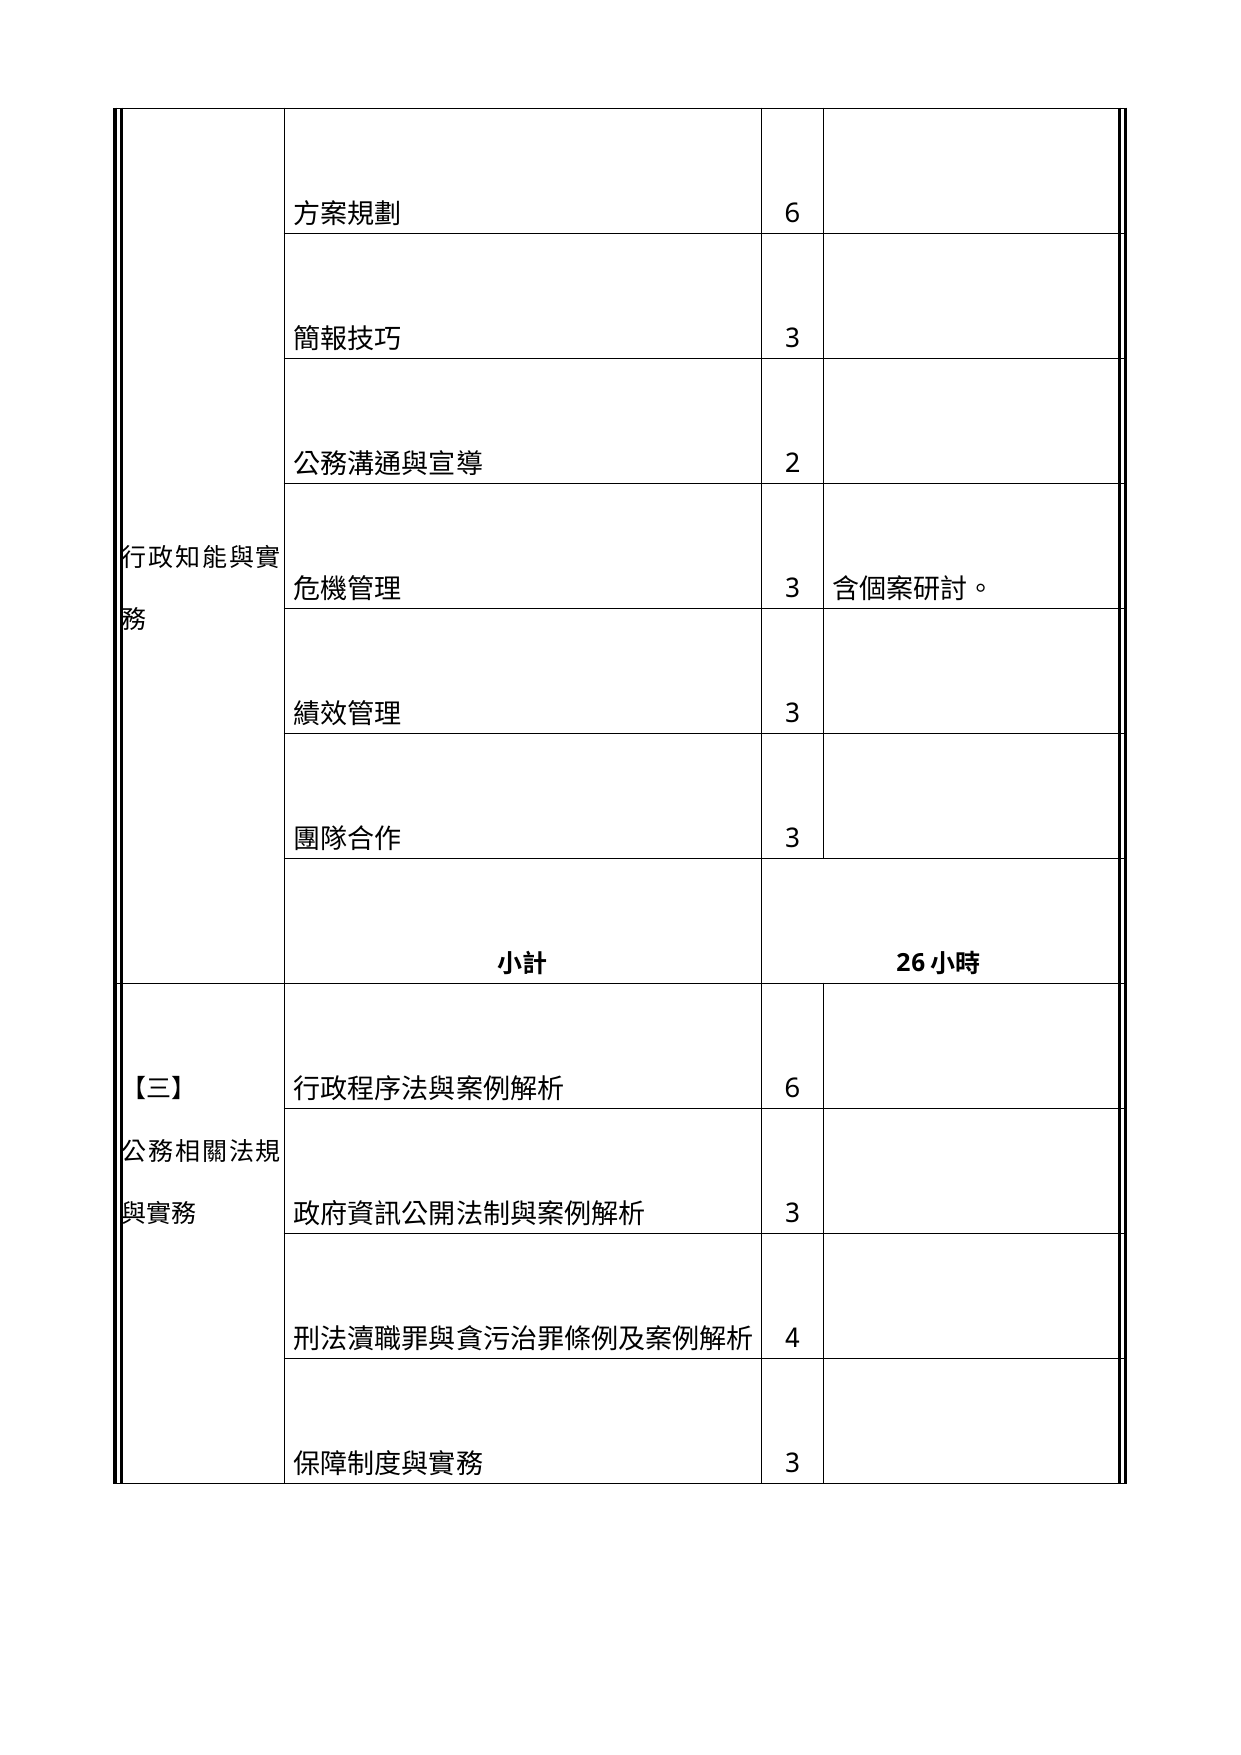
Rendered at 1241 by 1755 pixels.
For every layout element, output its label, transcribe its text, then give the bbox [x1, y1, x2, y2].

table_cell 刑法瀆職罪與貪污治罪條例及案例解析 [285, 1234, 761, 1358]
table_cell 6 [762, 984, 823, 1108]
table_cell [824, 984, 1118, 1108]
table_cell 績效管理 [285, 609, 761, 733]
table_cell 政府資訊公開法制與案例解析 [285, 1109, 761, 1233]
table_cell 3 [762, 734, 823, 858]
table_cell 【三】 公務相關法規與實務 [123, 984, 284, 1483]
table_cell [824, 109, 1118, 233]
table_cell 含個案研討。 [824, 484, 1118, 608]
table_cell [824, 359, 1118, 483]
table_cell 行政程序法與案例解析 [285, 984, 761, 1108]
table_cell 3 [762, 234, 823, 358]
table_cell 保障制度與實務 [285, 1359, 761, 1483]
table_cell 方案規劃 [285, 109, 761, 233]
table_cell 3 [762, 609, 823, 733]
table_cell 4 [762, 1234, 823, 1358]
table_cell [824, 734, 1118, 858]
table_cell 簡報技巧 [285, 234, 761, 358]
table_cell [824, 1109, 1118, 1233]
table_cell 3 [762, 1359, 823, 1483]
table_cell 6 [762, 109, 823, 233]
table_cell 26小時 [762, 859, 1118, 983]
table_cell 公務溝通與宣導 [285, 359, 761, 483]
table_cell [824, 1234, 1118, 1358]
table_cell [824, 234, 1118, 358]
table_cell [824, 609, 1118, 733]
table_cell [824, 1359, 1118, 1483]
table_cell 3 [762, 484, 823, 608]
table_cell 團隊合作 [285, 734, 761, 858]
table_cell 小計 [285, 859, 761, 983]
table_cell 危機管理 [285, 484, 761, 608]
table_cell 行政知能與實務 [123, 109, 284, 983]
table_cell 3 [762, 1109, 823, 1233]
table_cell 2 [762, 359, 823, 483]
